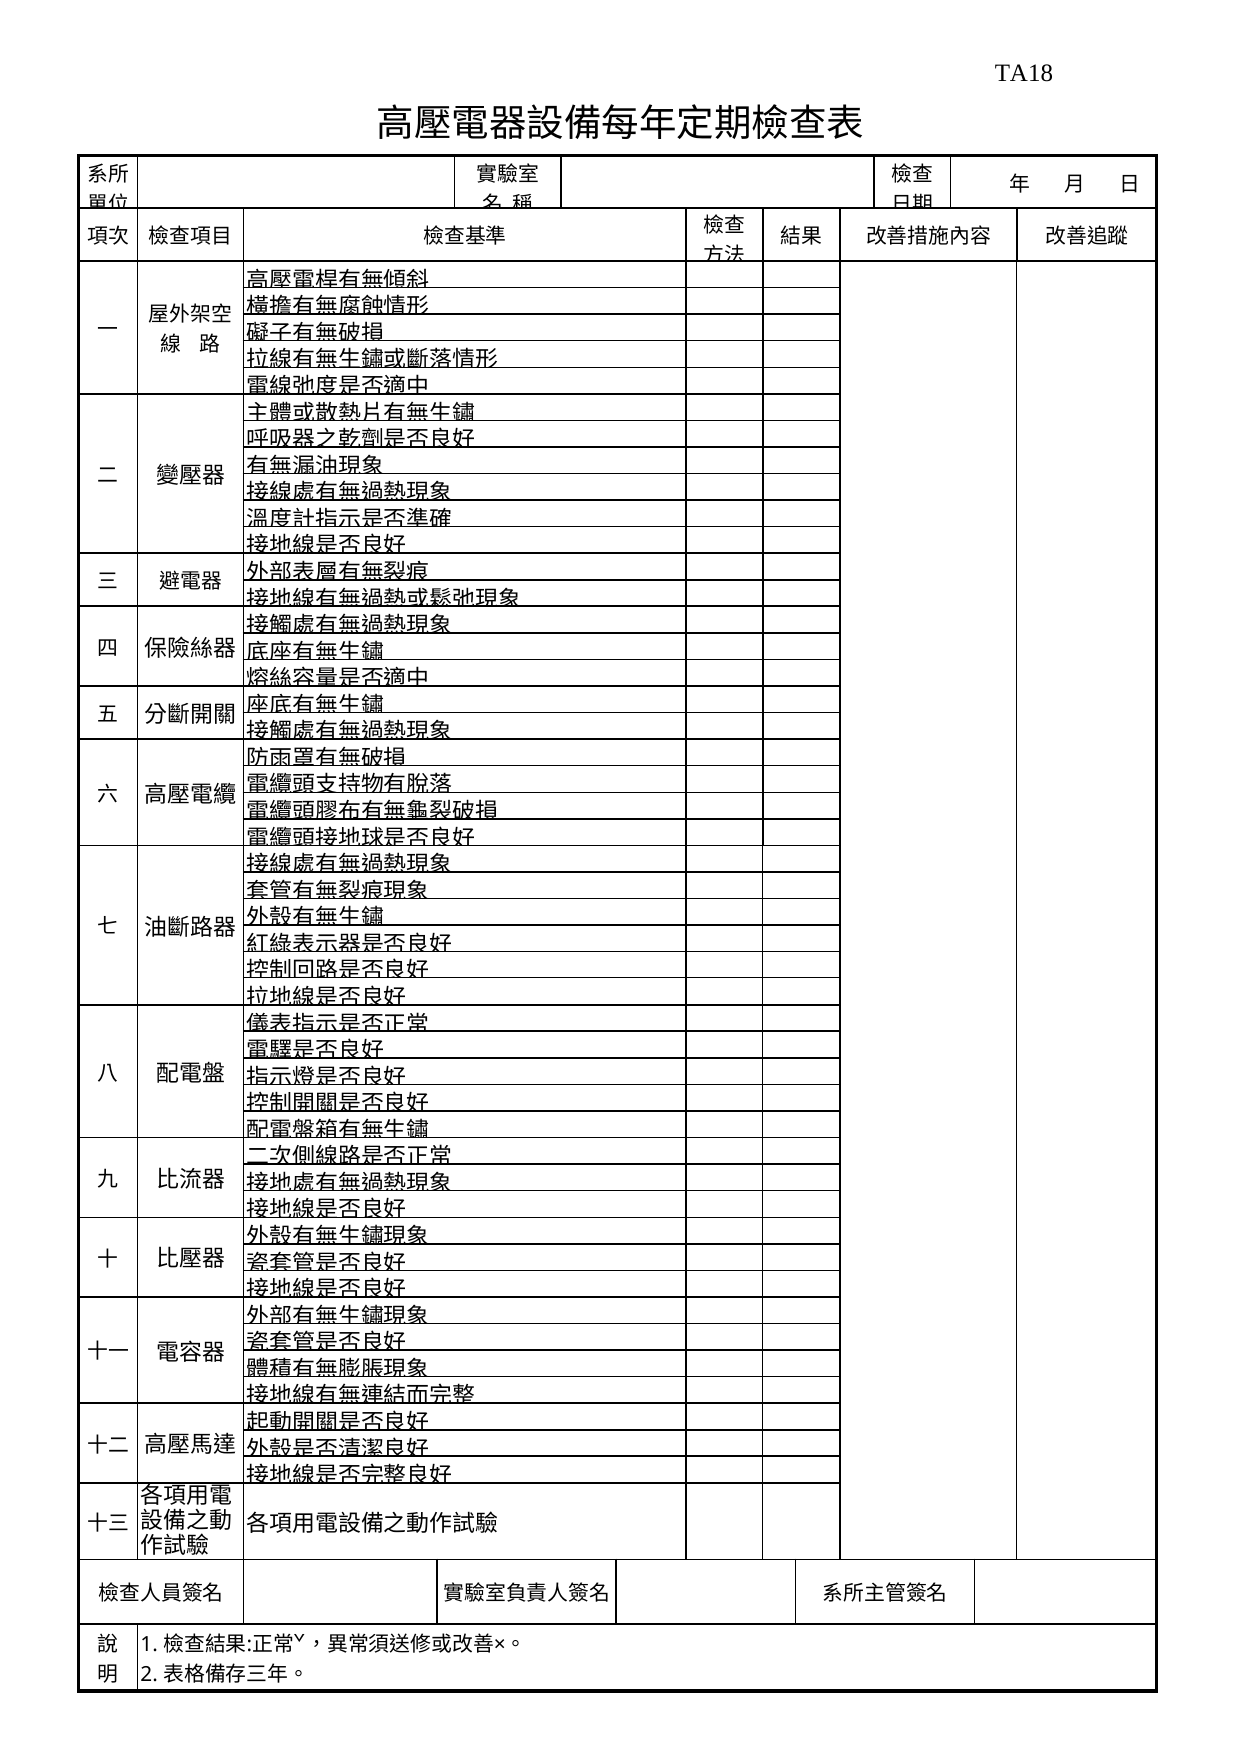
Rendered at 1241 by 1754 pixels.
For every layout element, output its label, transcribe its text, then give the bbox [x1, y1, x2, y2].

table_cell [763, 1377, 839, 1402]
table_cell 接地線是否良好 [244, 527, 685, 552]
table_cell 檢查項目 [138, 209, 243, 260]
table_cell [763, 1112, 839, 1137]
table_cell 接地線有無連結而完整 [244, 1377, 685, 1402]
table_cell [687, 607, 762, 632]
table_cell 外部有無生鏽現象 [244, 1298, 685, 1323]
table_cell 變壓器 [138, 395, 243, 552]
table_cell [687, 899, 762, 924]
table_cell 檢查基準 [244, 209, 685, 260]
table_cell 各項用電設備之動作試驗 [244, 1484, 685, 1558]
table_cell [763, 1351, 839, 1376]
table_cell [1017, 262, 1155, 1558]
table_cell 系所主管簽名 [796, 1560, 974, 1623]
table_cell 接地線是否完整良好 [244, 1457, 685, 1482]
table_cell [687, 1457, 762, 1482]
table_cell [764, 793, 839, 818]
text 高壓電器設備每年定期檢查表 [187, 93, 1053, 148]
table_cell [687, 713, 762, 738]
table_cell [763, 1245, 839, 1269]
table_cell [687, 766, 762, 791]
table_cell 外殼有無生鏽現象 [244, 1218, 685, 1243]
table_cell 接觸處有無過熱現象 [244, 607, 685, 632]
table_cell 拉地線是否良好 [244, 978, 685, 1004]
table_cell [763, 1059, 839, 1083]
table_cell 體積有無膨脹現象 [244, 1351, 685, 1376]
table_cell 指示燈是否良好 [244, 1059, 685, 1083]
table_cell [764, 687, 839, 712]
table_cell [764, 660, 839, 685]
table_cell 電纜頭接地球是否良好 [244, 820, 685, 844]
table_cell [244, 1560, 436, 1623]
table_cell [687, 448, 762, 473]
table_cell [687, 315, 762, 340]
table_cell [763, 1298, 839, 1323]
table_cell [687, 501, 762, 526]
table_cell 接觸處有無過熱現象 [244, 713, 685, 738]
table_cell [764, 315, 839, 340]
table_cell 外殼是否清潔良好 [244, 1431, 685, 1455]
table_cell [687, 740, 762, 765]
table_cell 檢查人員簽名 [80, 1560, 243, 1623]
table_cell [764, 713, 839, 738]
table_cell [763, 899, 839, 924]
table_cell 結果 [764, 209, 839, 260]
table_cell [763, 873, 839, 898]
table_cell [764, 766, 839, 791]
table_header 實驗室 名 稱 [455, 157, 560, 207]
table_cell [687, 1191, 762, 1216]
table_cell [764, 368, 839, 393]
table_cell [687, 1404, 762, 1429]
table_cell [764, 820, 839, 844]
table_cell 高壓電纜 [138, 740, 243, 844]
table_cell 三 [80, 554, 137, 605]
table_header [138, 157, 454, 207]
table_cell 主體或散熱片有無生鏽 [244, 395, 685, 419]
table_cell [687, 1112, 762, 1137]
table_cell [687, 554, 762, 579]
table_cell 呼吸器之乾劑是否良好 [244, 421, 685, 446]
table_cell 接地線有無過熱或鬆弛現象 [244, 581, 685, 605]
table_cell [687, 527, 762, 552]
table_cell [687, 1351, 762, 1376]
table_cell 檢查 方法 [687, 209, 762, 260]
table_cell 電纜頭膠布有無龜裂破損 [244, 793, 685, 818]
table_cell 有無漏油現象 [244, 448, 685, 473]
table_cell 套管有無裂痕現象 [244, 873, 685, 898]
table_cell [764, 421, 839, 446]
text TA18 [187, 59, 1053, 87]
table_cell [763, 978, 839, 1004]
table_cell [687, 1059, 762, 1083]
table_cell 十 [80, 1218, 137, 1296]
table_cell 底座有無生鏽 [244, 634, 685, 658]
table_cell [764, 474, 839, 499]
table_cell [687, 262, 762, 287]
table_cell [763, 1085, 839, 1110]
table_header [562, 157, 873, 207]
table_cell 起動開關是否良好 [244, 1404, 685, 1429]
table_cell [841, 262, 1016, 1558]
table_cell [687, 1085, 762, 1110]
table_cell 瓷套管是否良好 [244, 1245, 685, 1269]
table_cell 拉線有無生鏽或斷落情形 [244, 341, 685, 366]
table_cell 十一 [80, 1298, 137, 1402]
table_cell [687, 978, 762, 1004]
table_cell [763, 1165, 839, 1190]
table_cell 十二 [80, 1404, 137, 1482]
table_cell [687, 581, 762, 605]
table_cell [687, 1298, 762, 1323]
table_cell 儀表指示是否正常 [244, 1006, 685, 1030]
table_cell [687, 421, 762, 446]
table_cell 六 [80, 740, 137, 844]
table_cell [764, 740, 839, 765]
table_cell 溫度計指示是否準確 [244, 501, 685, 526]
table_cell [687, 1271, 762, 1296]
table_cell 接地線是否良好 [244, 1271, 685, 1296]
table_cell [687, 1138, 762, 1163]
table_cell [764, 527, 839, 552]
table_cell 接線處有無過熱現象 [244, 846, 685, 871]
table_cell 各項用電設備之動作試驗 [138, 1484, 243, 1558]
table_cell [687, 1484, 762, 1558]
table_cell 九 [80, 1138, 137, 1216]
table_cell 電容器 [138, 1298, 243, 1402]
table_cell 配電盤箱有無生鏽 [244, 1112, 685, 1137]
table_cell 座底有無生鏽 [244, 687, 685, 712]
table_cell [763, 952, 839, 977]
table_header 系所單位 [80, 157, 137, 207]
table_cell 熔絲容量是否適中 [244, 660, 685, 685]
table_cell [764, 634, 839, 658]
table_cell [763, 1138, 839, 1163]
table_cell [763, 1271, 839, 1296]
table_cell 接地線是否良好 [244, 1191, 685, 1216]
table_cell [687, 288, 762, 313]
table_cell 一 [80, 262, 137, 393]
table_cell [687, 341, 762, 366]
table_cell [975, 1560, 1155, 1623]
table_cell [763, 1191, 839, 1216]
table_cell [763, 1324, 839, 1349]
table_cell [764, 341, 839, 366]
table_cell [764, 448, 839, 473]
table_cell 改善追蹤 [1018, 209, 1155, 260]
table_cell [763, 1457, 839, 1482]
table_cell 瓷套管是否良好 [244, 1324, 685, 1349]
table_cell [687, 660, 762, 685]
table_cell [687, 952, 762, 977]
table_cell 控制回路是否良好 [244, 952, 685, 977]
table_cell [764, 395, 839, 419]
table_cell 保險絲器 [138, 607, 243, 685]
table_cell 高壓電桿有無傾斜 [244, 262, 685, 287]
table_cell [687, 793, 762, 818]
table_cell 外殼有無生鏽 [244, 899, 685, 924]
table_cell [763, 1484, 839, 1558]
table_cell [764, 288, 839, 313]
table_cell [687, 368, 762, 393]
table_cell [763, 1431, 839, 1455]
table_cell [763, 1032, 839, 1057]
table_cell 接線處有無過熱現象 [244, 474, 685, 499]
table_cell 屋外架空線 路 [138, 262, 243, 393]
table_cell 實驗室負責人簽名 [438, 1560, 615, 1623]
table_cell [763, 1218, 839, 1243]
table_cell 分斷開關 [138, 687, 243, 738]
table_cell [687, 687, 762, 712]
table_cell [687, 1006, 762, 1030]
table_cell [764, 607, 839, 632]
table_cell 電纜頭支持物有脫落 [244, 766, 685, 791]
table_cell [687, 1032, 762, 1057]
table_cell 避電器 [138, 554, 243, 605]
table_cell [687, 1431, 762, 1455]
table_cell 二次側線路是否正常 [244, 1138, 685, 1163]
table_cell [687, 873, 762, 898]
table_cell [763, 926, 839, 951]
table_cell 1. 檢查結果:正常ˇ，異常須送修或改善×。 2. 表格備存三年。 [138, 1625, 1155, 1689]
table_cell 八 [80, 1006, 137, 1137]
table_cell [687, 846, 762, 871]
table_cell [687, 1245, 762, 1269]
table_cell [764, 262, 839, 287]
table_cell 比流器 [138, 1138, 243, 1216]
table_cell 電線弛度是否適中 [244, 368, 685, 393]
table_cell 接地處有無過熱現象 [244, 1165, 685, 1190]
table_cell 外部表層有無裂痕 [244, 554, 685, 579]
table_cell [687, 1324, 762, 1349]
table_cell 電驛是否良好 [244, 1032, 685, 1057]
table_cell 改善措施內容 [841, 209, 1016, 260]
table_cell [764, 501, 839, 526]
table_cell 說 明 [80, 1625, 137, 1689]
table_cell 防雨罩有無破損 [244, 740, 685, 765]
table_cell 五 [80, 687, 137, 738]
table_cell [687, 926, 762, 951]
table_cell [617, 1560, 795, 1623]
table_cell 比壓器 [138, 1218, 243, 1296]
table_cell 配電盤 [138, 1006, 243, 1137]
table_cell 油斷路器 [138, 846, 243, 1004]
table_cell 十三 [80, 1484, 137, 1558]
table_header 檢查 日期 [875, 157, 950, 207]
table_cell [687, 634, 762, 658]
table_cell 七 [80, 846, 137, 1004]
table_cell [764, 581, 839, 605]
table_cell 橫擔有無腐蝕情形 [244, 288, 685, 313]
table_cell [687, 474, 762, 499]
table_cell [687, 395, 762, 419]
table_cell [764, 554, 839, 579]
table_header 年 月 日 [951, 157, 1155, 207]
table_cell 二 [80, 395, 137, 552]
table_cell [687, 820, 762, 844]
table_cell [763, 846, 839, 871]
table_cell [763, 1404, 839, 1429]
table_cell 高壓馬達 [138, 1404, 243, 1482]
table_cell [763, 1006, 839, 1030]
table_cell 四 [80, 607, 137, 685]
table_cell [687, 1218, 762, 1243]
table_cell 紅綠表示器是否良好 [244, 926, 685, 951]
table_cell 礙子有無破損 [244, 315, 685, 340]
table_cell 控制開關是否良好 [244, 1085, 685, 1110]
table_cell [687, 1377, 762, 1402]
table_cell [687, 1165, 762, 1190]
table_cell 項次 [80, 209, 137, 260]
